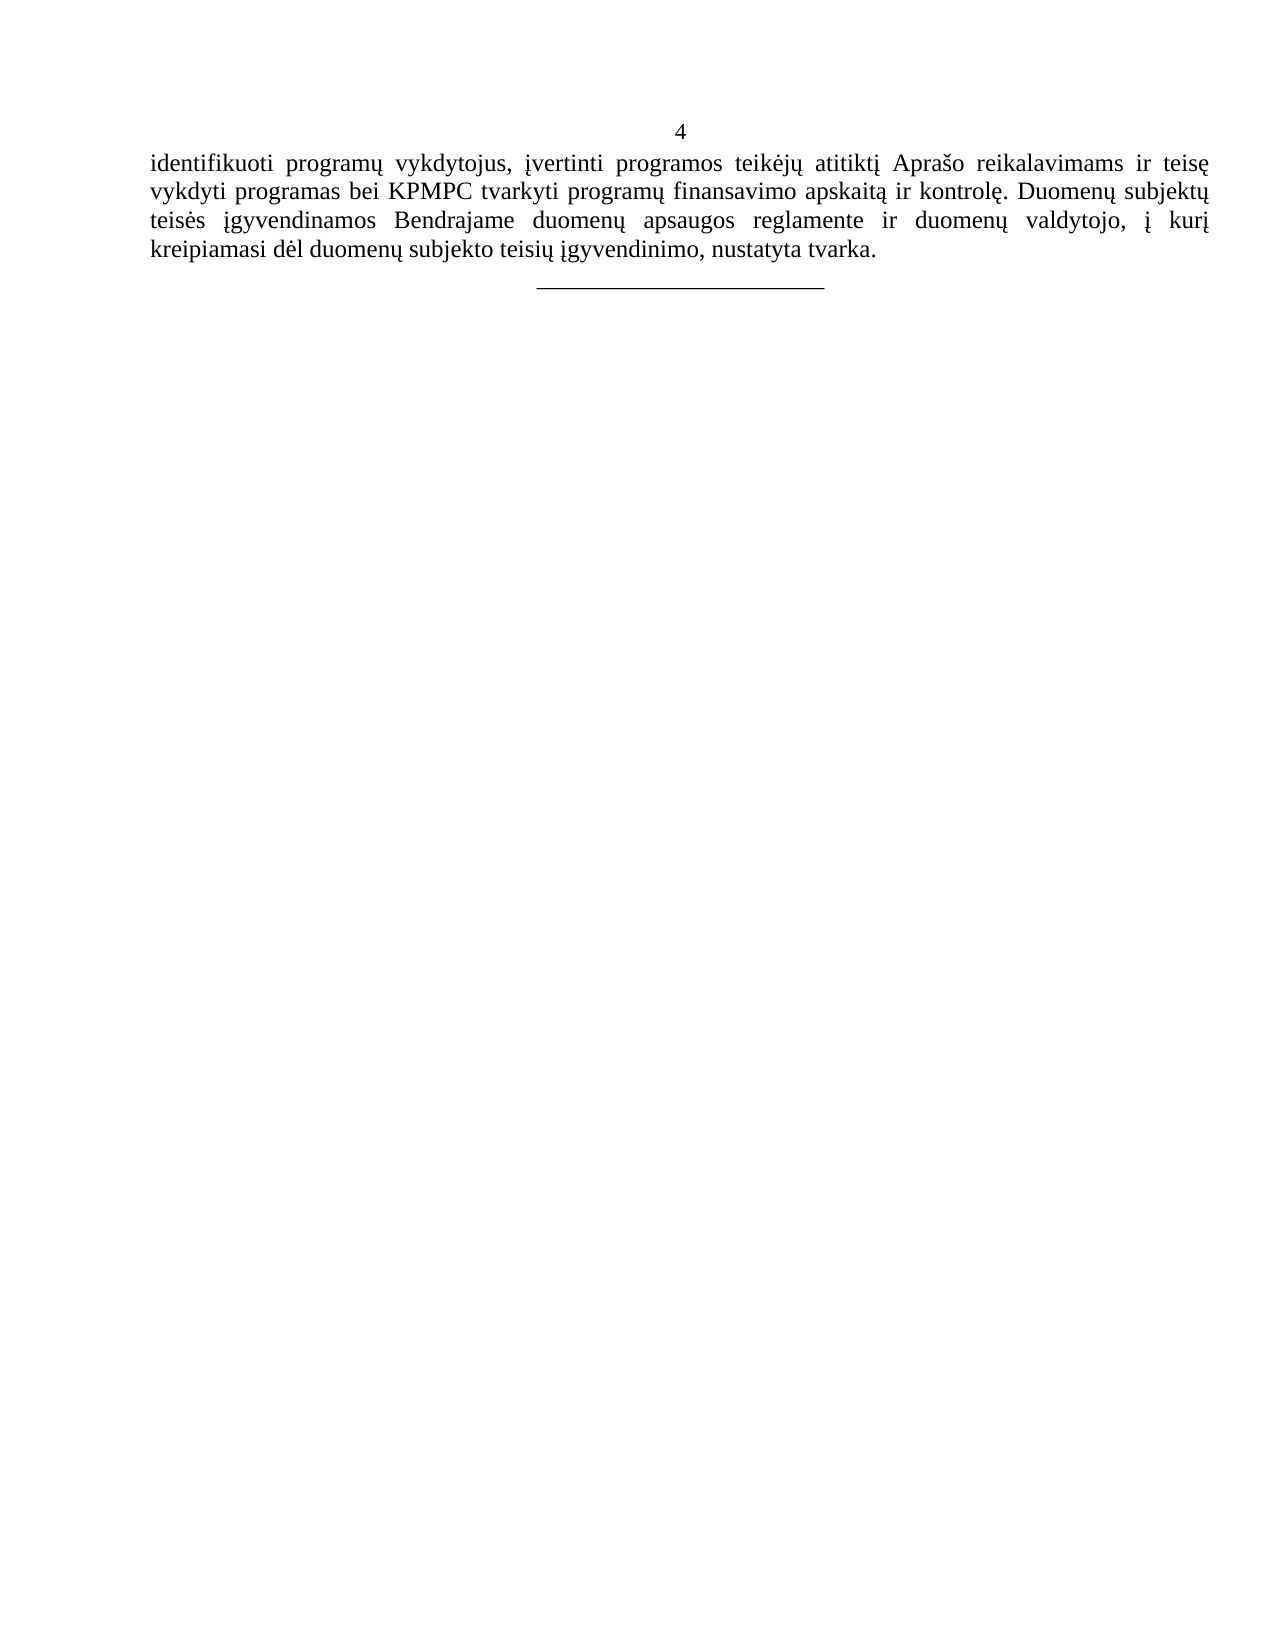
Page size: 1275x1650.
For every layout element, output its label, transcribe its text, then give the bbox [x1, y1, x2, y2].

text identifikuoti programų vykdytojus, įvertinti programos teikėjų atitiktį Aprašo reikalavimams ir teisę vykdyti programas bei KPMPC tvarkyti programų finansavimo apskaitą ir kontrolę. Duomenų subjektų teisės įgyvendinamos Bendrajame duomenų apsaugos reglamente ir duomenų valdytojo, į kurį kreipiamasi dėl duomenų subjekto teisių įgyvendinimo, nustatyta tvarka. [150, 148, 1211, 263]
text _______________________ [150, 263, 1211, 291]
